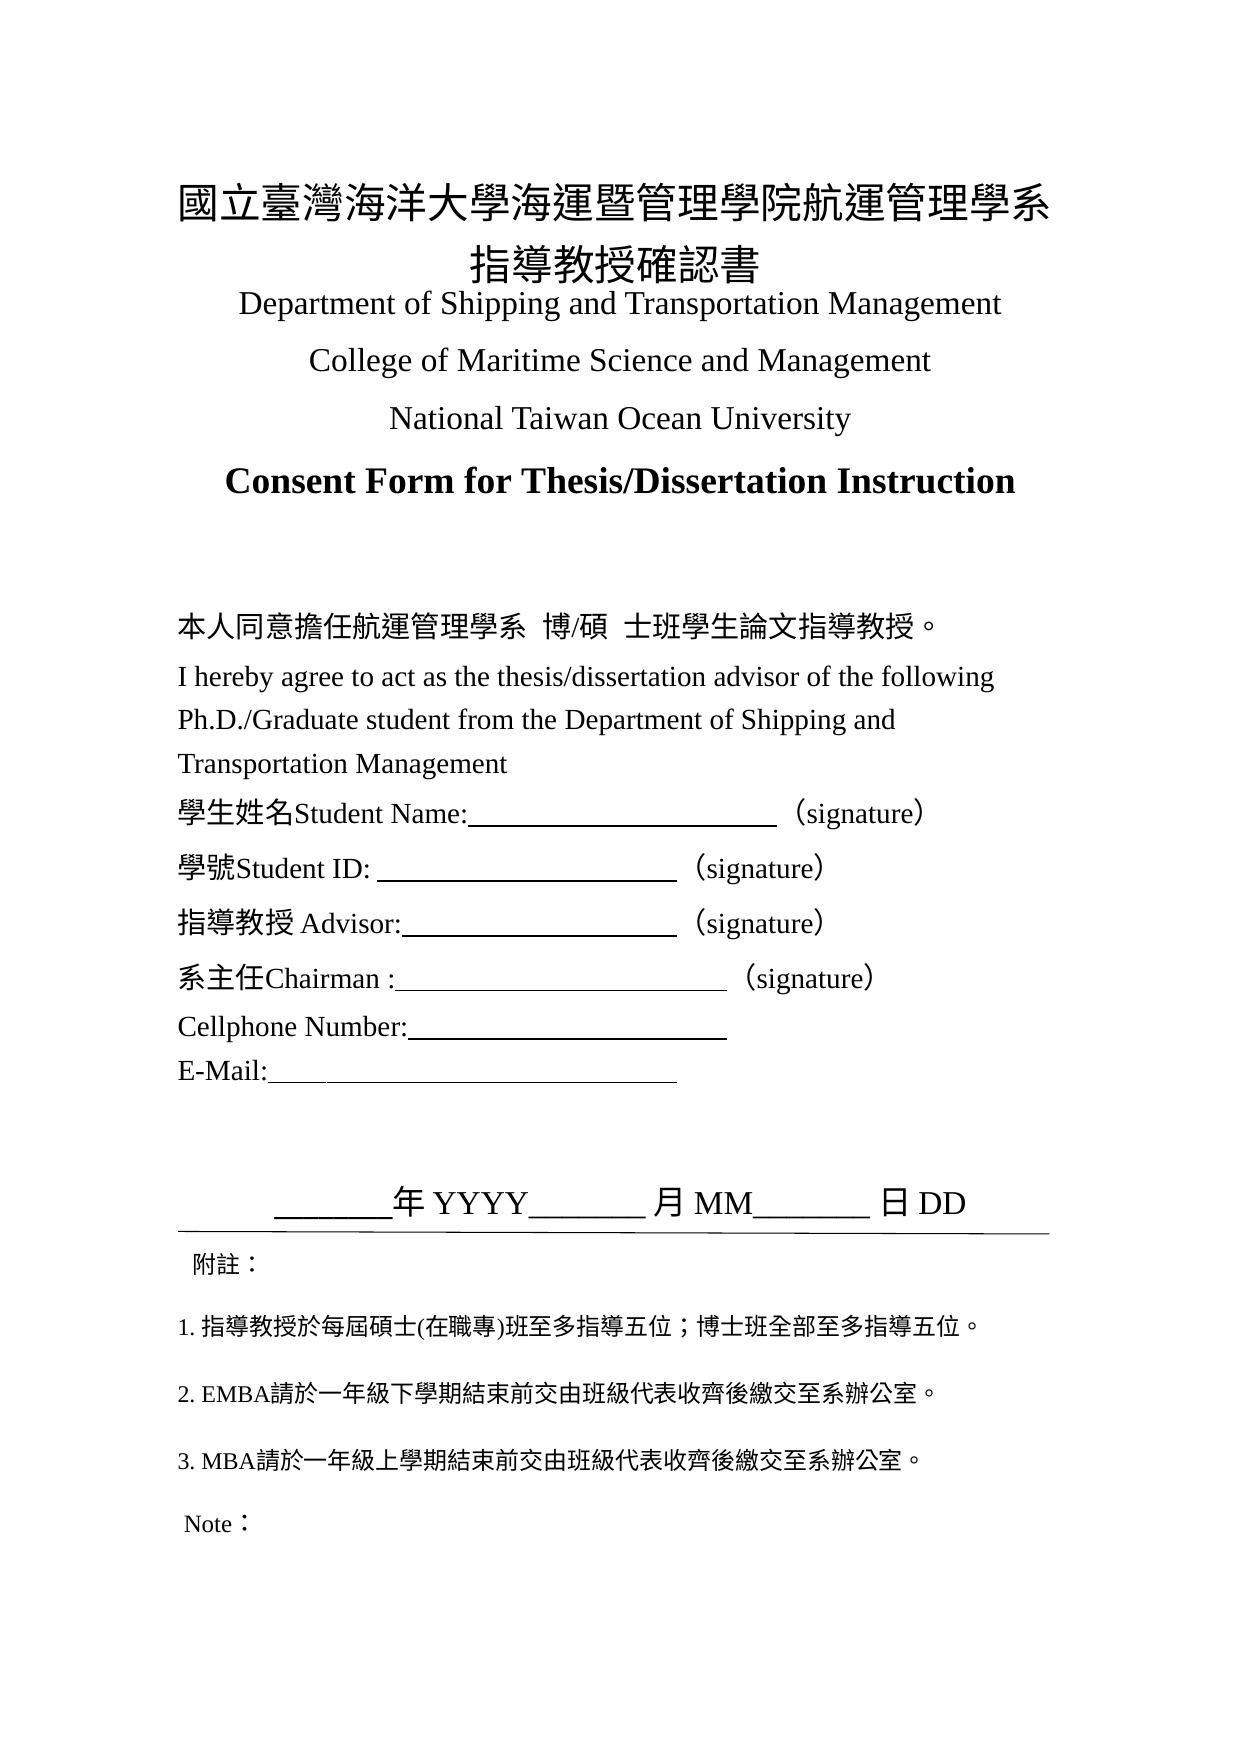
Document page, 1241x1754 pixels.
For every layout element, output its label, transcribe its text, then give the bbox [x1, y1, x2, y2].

text I hereby agree to act as the thesis/dissertation advisor of the following Ph.D./Graduate student from the Department of Shipping and Transportation Management [177, 659, 1063, 779]
text Department of Shipping and Transportation Management [177, 283, 1063, 322]
text College of Maritime Science and Management National Taiwan Ocean University Consent Form for Thesis/Dissertation Instruction [177, 341, 1063, 501]
text 指導教授確認書 [177, 221, 1063, 283]
text ________年YYYY_______ 月MM_______ 日DD [177, 1159, 1063, 1221]
text 3. MBA請於一年級上學期結束前交由班級代表收齊後繳交至系辦公室。 [177, 1417, 1063, 1479]
text 附註： [177, 1221, 1063, 1284]
text Note： [177, 1479, 1063, 1542]
text 指導教授Advisor: （signature） [177, 899, 1063, 942]
text E-Mail: [177, 1053, 1063, 1086]
text 2. EMBA請於一年級下學期結束前交由班級代表收齊後繳交至系辦公室。 [177, 1350, 1063, 1413]
text 學生姓名Student Name: （signature） 學號Student ID: （signature） [177, 789, 1063, 887]
text 國立臺灣海洋大學海運暨管理學院航運管理學系 [177, 158, 1063, 221]
text 本人同意擔任航運管理學系 博/碩 士班學生論文指導教授。 [177, 604, 1063, 646]
text Cellphone Number: [177, 1009, 1063, 1043]
text 系主任Chairman : （signature） [177, 954, 1063, 997]
text 1. 指導教授於每屆碩士(在職專)班至多指導五位；博士班全部至多指導五位。 [177, 1284, 1063, 1346]
